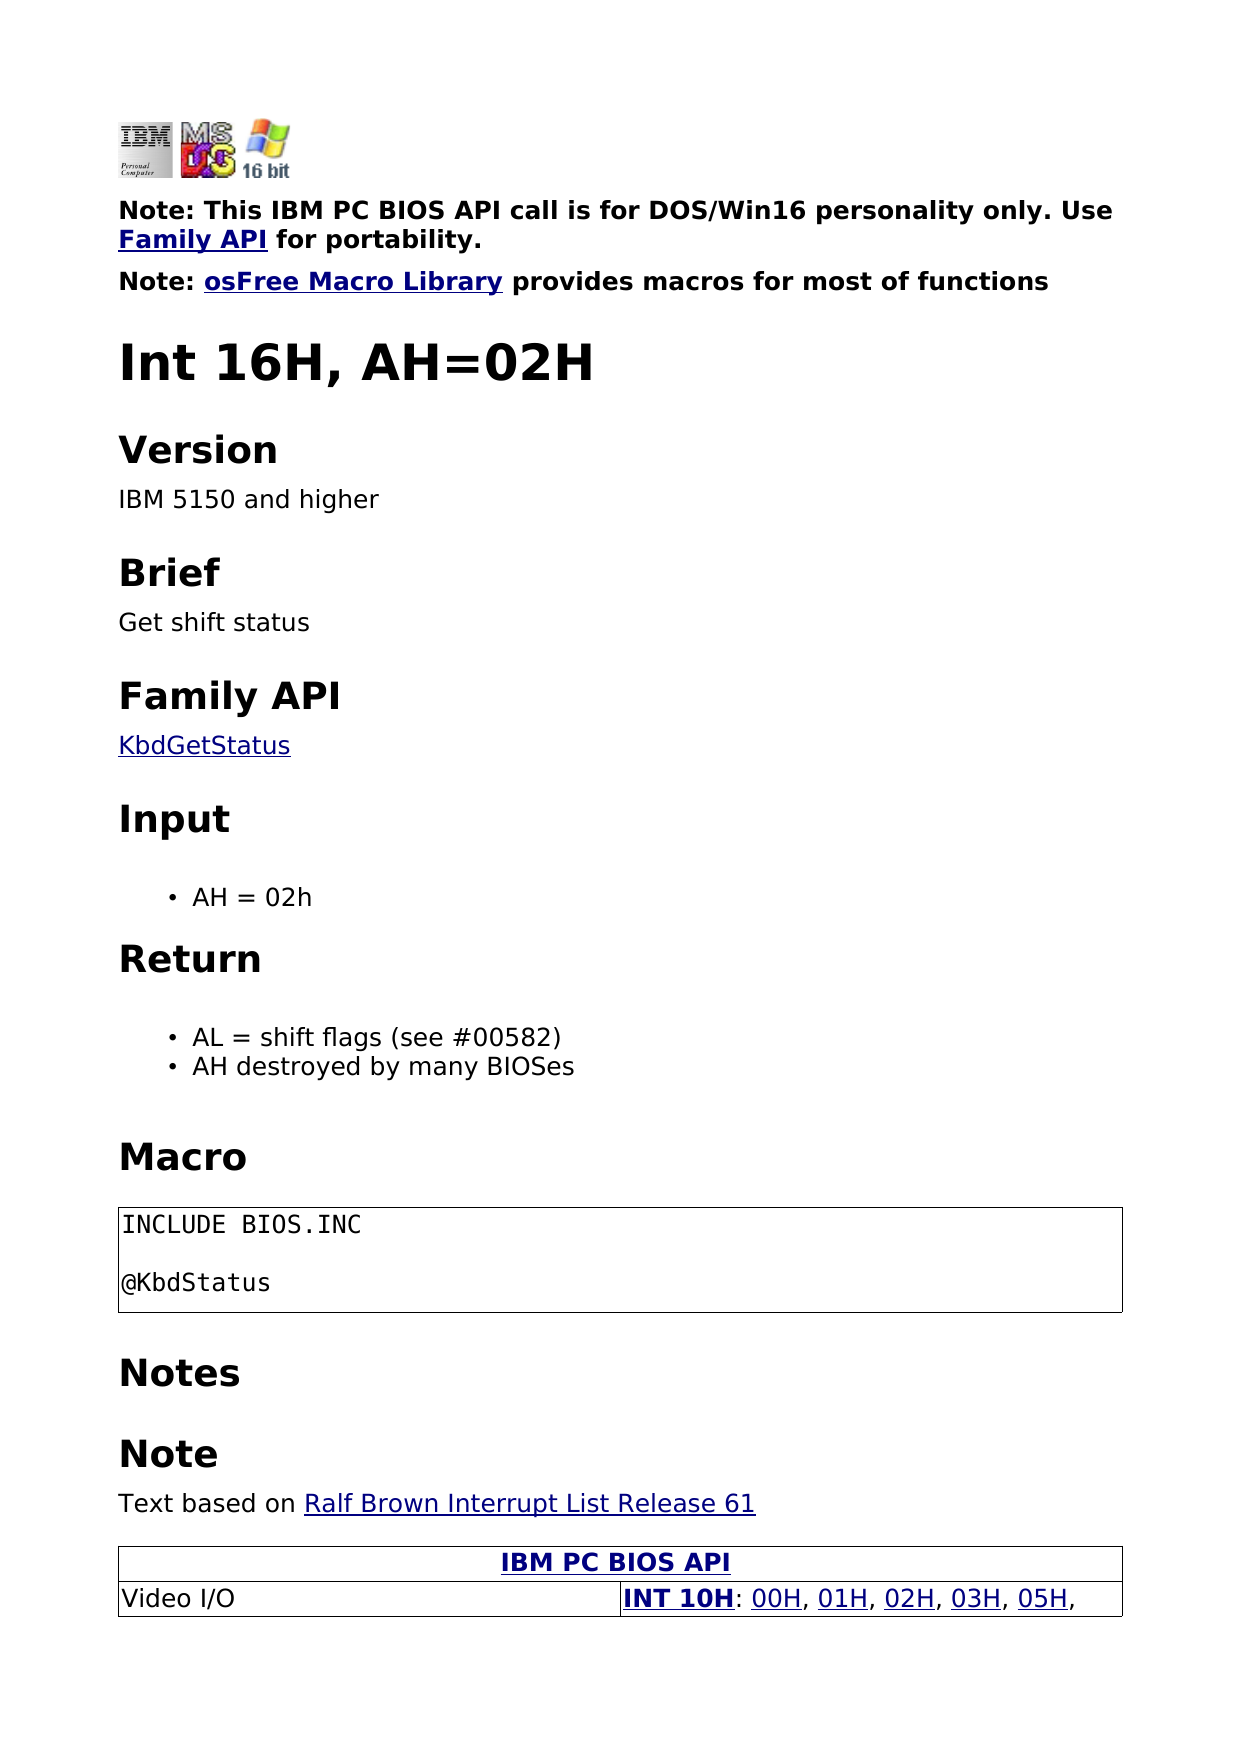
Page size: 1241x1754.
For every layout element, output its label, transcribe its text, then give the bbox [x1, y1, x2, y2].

subtitle Int 16H, AH=02H [118, 333, 1122, 392]
subtitle Version [118, 429, 1122, 473]
table_header INCLUDE BIOS.INC @KbdStatus [119, 1208, 1122, 1312]
text Get shift status [118, 608, 1122, 637]
picture [180, 122, 236, 178]
subtitle Macro [118, 1136, 1122, 1179]
list AH destroyed by many BIOSes [177, 1052, 1122, 1081]
subtitle Family API [118, 675, 1122, 718]
picture [243, 118, 291, 178]
list AH = 02h [177, 883, 1122, 912]
subtitle Return [118, 937, 1122, 981]
list AL = shift flags (see #00582) [177, 1023, 1122, 1052]
subtitle Note [118, 1433, 1122, 1477]
text KbdGetStatus [118, 731, 1122, 760]
table_cell INT 10H: 00H, 01H, 02H, 03H, 05H, [621, 1582, 1122, 1616]
text IBM 5150 and higher [118, 485, 1122, 514]
subtitle Input [118, 798, 1122, 841]
subtitle Notes [118, 1352, 1122, 1396]
table_header IBM PC BIOS API [119, 1547, 1122, 1581]
text Note: This IBM PC BIOS API call is for DOS/Win16 personality only. Use Family API for portability. [118, 196, 1122, 254]
subtitle Brief [118, 552, 1122, 596]
text Text based on Ralf Brown Interrupt List Release 61 [118, 1489, 1122, 1518]
text Note: osFree Macro Library provides macros for most of functions [118, 267, 1122, 296]
picture [118, 122, 173, 178]
table_cell Video I/O [119, 1582, 620, 1616]
